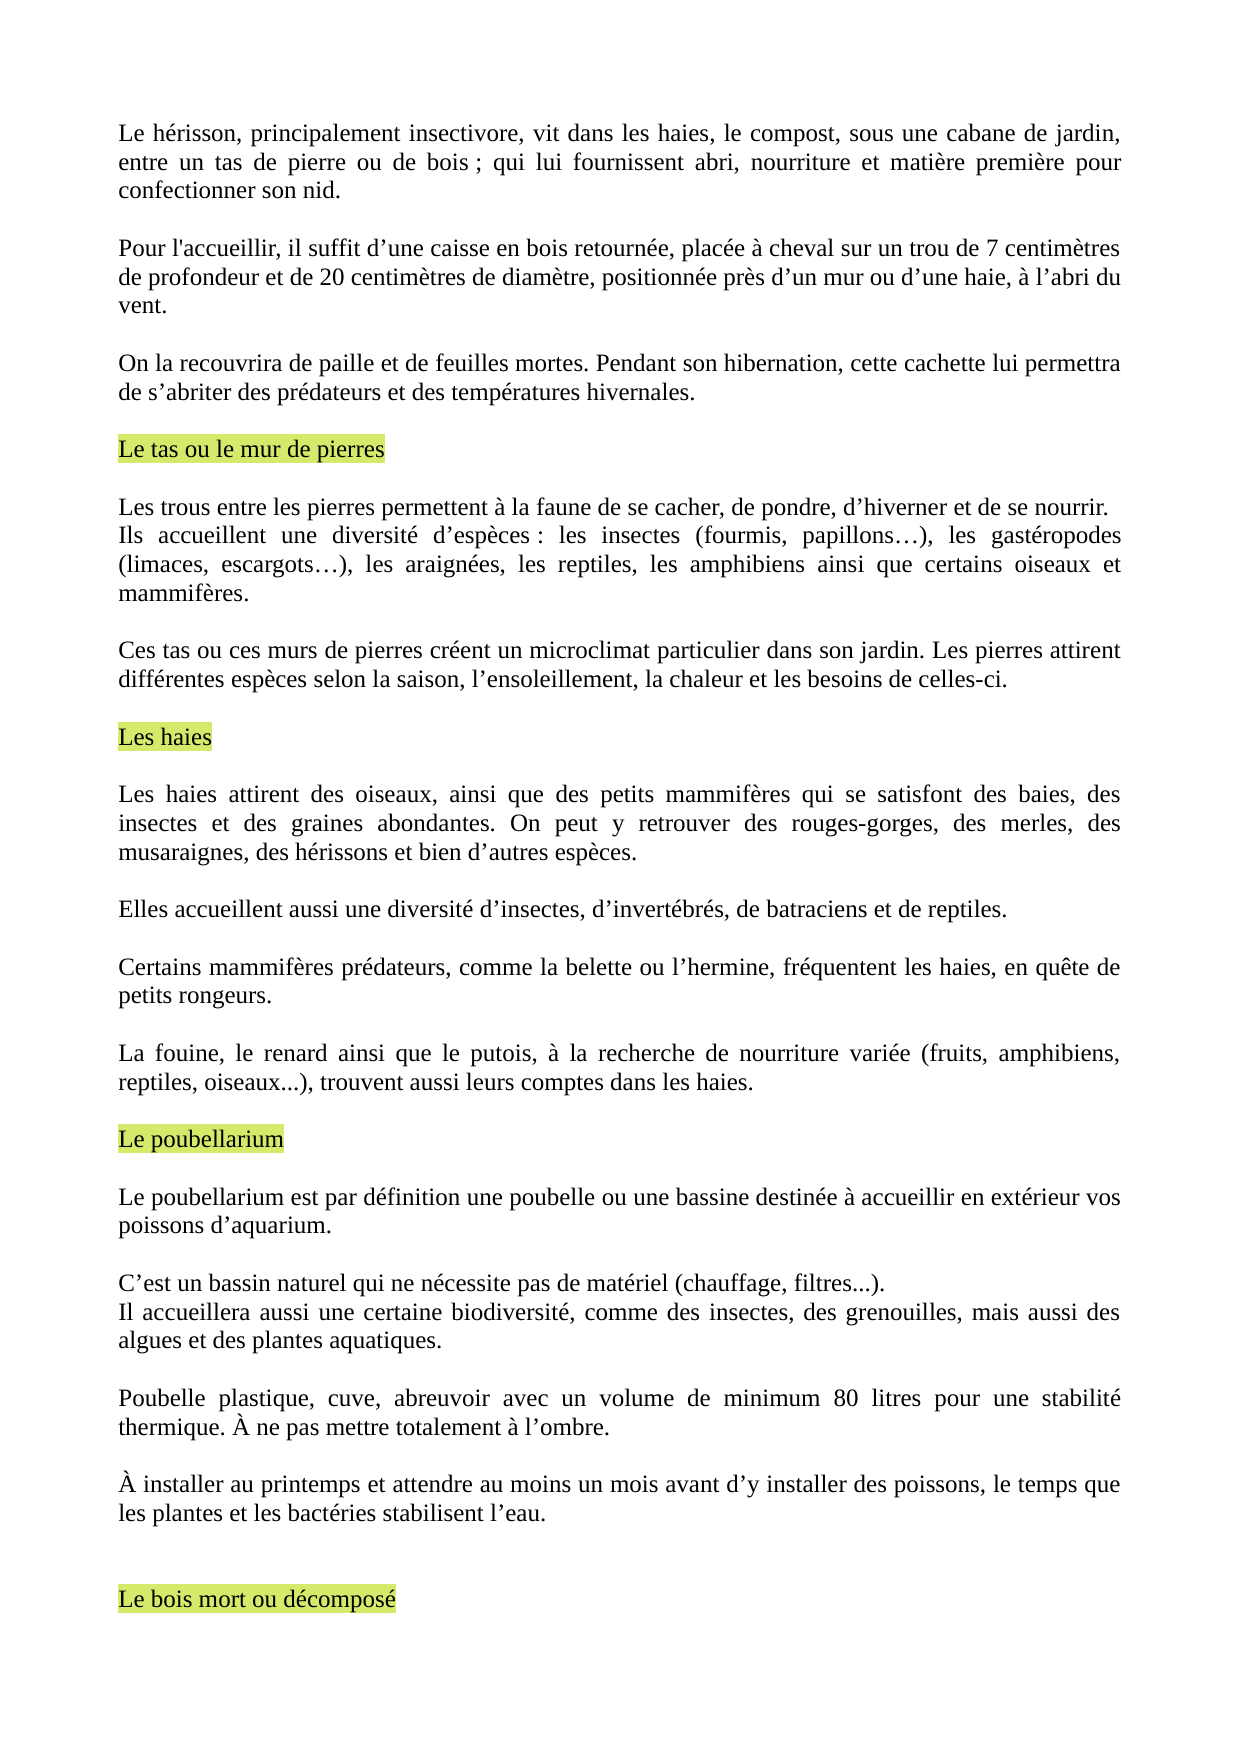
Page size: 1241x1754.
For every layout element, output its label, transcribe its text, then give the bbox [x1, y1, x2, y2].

text Le poubellarium [118, 1124, 1122, 1153]
text Les haies [118, 722, 1122, 751]
text Le hérisson, principalement insectivore, vit dans les haies, le compost, sous une cabane de jardin, entre un tas de pierre ou de bois ; qui lui fournissent abri, nourriture et matière première pour confectionner son nid. [118, 118, 1122, 204]
text Le poubellarium est par définition une poubelle ou une bassine destinée à accueillir en extérieur vos poissons d’aquarium. [118, 1182, 1122, 1239]
text C’est un bassin naturel qui ne nécessite pas de matériel (chauffage, filtres...). [118, 1268, 1122, 1297]
text Les trous entre les pierres permettent à la faune de se cacher, de pondre, d’hiverner et de se nourrir. [118, 492, 1122, 521]
text Pour l'accueillir, il suffit d’une caisse en bois retournée, placée à cheval sur un trou de 7 centimètres de profondeur et de 20 centimètres de diamètre, positionnée près d’un mur ou d’une haie, à l’abri du vent. [118, 233, 1122, 319]
text On la recouvrira de paille et de feuilles mortes. Pendant son hibernation, cette cachette lui permettra de s’abriter des prédateurs et des températures hivernales. [118, 348, 1122, 406]
text Le bois mort ou décomposé [118, 1584, 1122, 1613]
text Elles accueillent aussi une diversité d’insectes, d’invertébrés, de batraciens et de reptiles. [118, 894, 1122, 923]
text À installer au printemps et attendre au moins un mois avant d’y installer des poissons, le temps que les plantes et les bactéries stabilisent l’eau. [118, 1469, 1122, 1527]
text Poubelle plastique, cuve, abreuvoir avec un volume de minimum 80 litres pour une stabilité thermique. À ne pas mettre totalement à l’ombre. [118, 1383, 1122, 1441]
text Ils accueillent une diversité d’espèces : les insectes (fourmis, papillons…), les gastéropodes (limaces, escargots…), les araignées, les reptiles, les amphibiens ainsi que certains oiseaux et mammifères. [118, 521, 1122, 607]
text Ces tas ou ces murs de pierres créent un microclimat particulier dans son jardin. Les pierres attirent différentes espèces selon la saison, l’ensoleillement, la chaleur et les besoins de celles-ci. [118, 636, 1122, 693]
text Les haies attirent des oiseaux, ainsi que des petits mammifères qui se satisfont des baies, des insectes et des graines abondantes. On peut y retrouver des rouges-gorges, des merles, des musaraignes, des hérissons et bien d’autres espèces. [118, 779, 1122, 866]
text Il accueillera aussi une certaine biodiversité, comme des insectes, des grenouilles, mais aussi des algues et des plantes aquatiques. [118, 1297, 1122, 1354]
text La fouine, le renard ainsi que le putois, à la recherche de nourriture variée (fruits, amphibiens, reptiles, oiseaux...), trouvent aussi leurs comptes dans les haies. [118, 1038, 1122, 1096]
text Le tas ou le mur de pierres [118, 434, 1122, 463]
text Certains mammifères prédateurs, comme la belette ou l’hermine, fréquentent les haies, en quête de petits rongeurs. [118, 952, 1122, 1009]
